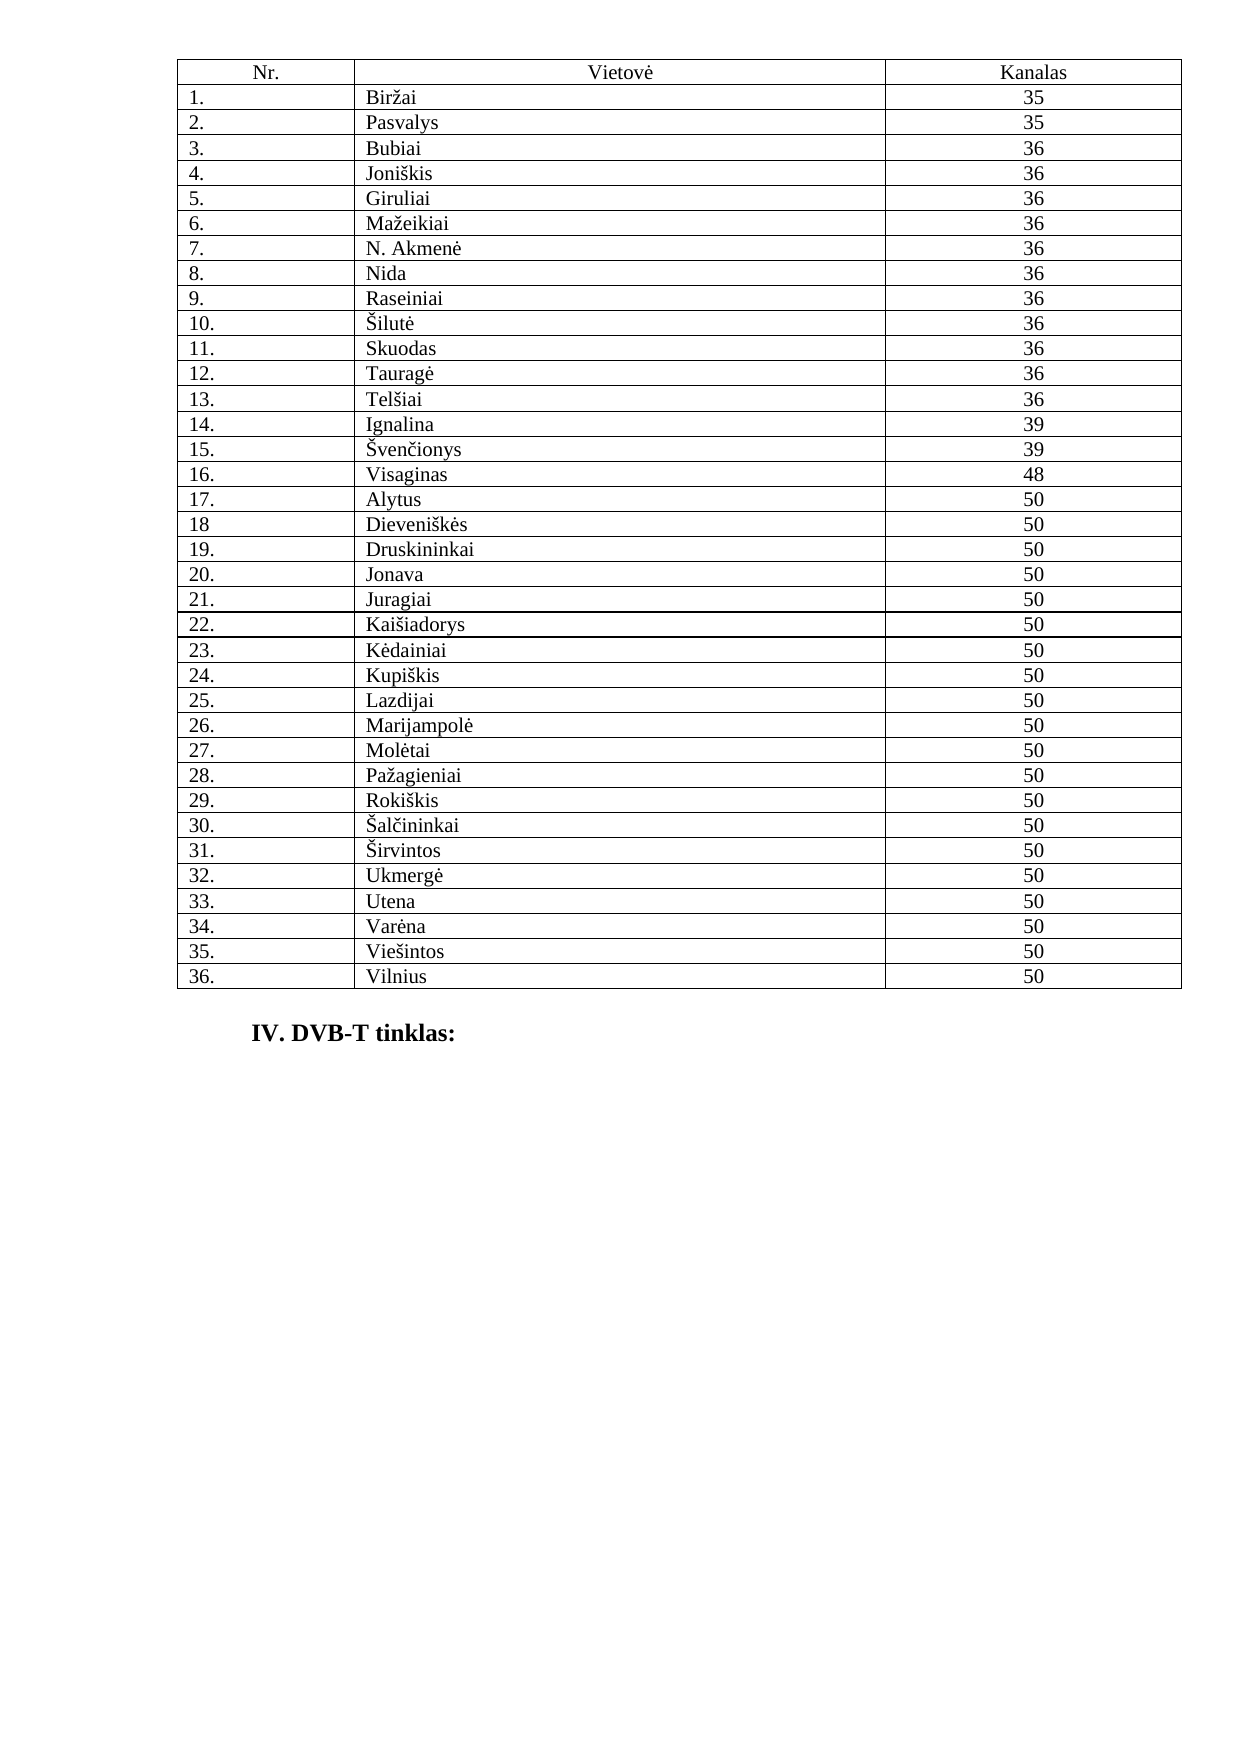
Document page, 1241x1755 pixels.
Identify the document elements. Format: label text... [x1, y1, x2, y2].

table_cell 36 [886, 386, 1181, 411]
table_cell Širvintos [355, 838, 885, 862]
table_cell 50 [886, 939, 1181, 963]
table_cell 50 [886, 763, 1181, 787]
table_cell 15. [178, 437, 354, 461]
table_cell 36 [886, 135, 1181, 159]
table_header Nr. [178, 60, 354, 84]
table_cell Dieveniškės [355, 512, 885, 536]
table_cell Bubiai [355, 135, 885, 159]
table_cell Lazdijai [355, 688, 885, 712]
table_cell Marijampolė [355, 713, 885, 737]
table_cell Giruliai [355, 186, 885, 210]
table_cell Kupiškis [355, 663, 885, 687]
table_cell Biržai [355, 85, 885, 109]
table_cell 8. [178, 261, 354, 285]
table_cell 2. [178, 110, 354, 134]
table_cell Ignalina [355, 412, 885, 436]
table_cell Alytus [355, 487, 885, 511]
table_cell 34. [178, 914, 354, 938]
table_cell 50 [886, 562, 1181, 586]
table_cell 10. [178, 311, 354, 335]
table_cell 21. [178, 587, 354, 611]
table_cell Vilnius [355, 964, 885, 988]
table_cell N. Akmenė [355, 236, 885, 260]
table_cell 50 [886, 487, 1181, 511]
table_cell 33. [178, 889, 354, 913]
table_cell 28. [178, 763, 354, 787]
table_cell 4. [178, 161, 354, 184]
table_cell 50 [886, 914, 1181, 938]
table_cell Šalčininkai [355, 813, 885, 837]
table_cell Varėna [355, 914, 885, 938]
table_cell 36 [886, 211, 1181, 235]
table_cell Švenčionys [355, 437, 885, 461]
table_cell Tauragė [355, 361, 885, 385]
table_cell 9. [178, 286, 354, 310]
table_cell Jonava [355, 562, 885, 586]
table_cell 5. [178, 186, 354, 210]
table_cell 20. [178, 562, 354, 586]
table_cell 50 [886, 813, 1181, 837]
table_cell 50 [886, 838, 1181, 862]
table_cell Ukmergė [355, 864, 885, 887]
table_cell 50 [886, 587, 1181, 611]
table_cell 39 [886, 412, 1181, 436]
table_cell Raseiniai [355, 286, 885, 310]
table_cell 31. [178, 838, 354, 862]
table_cell 6. [178, 211, 354, 235]
table_cell Kaišiadorys [355, 613, 885, 636]
table_cell 36 [886, 261, 1181, 285]
table_cell 50 [886, 788, 1181, 812]
table_cell 50 [886, 688, 1181, 712]
table_cell 27. [178, 738, 354, 762]
table_cell 18 [178, 512, 354, 536]
table_cell 50 [886, 512, 1181, 536]
table_cell 35. [178, 939, 354, 963]
table_cell 32. [178, 864, 354, 887]
table_cell 36 [886, 336, 1181, 360]
table_cell Pasvalys [355, 110, 885, 134]
table_cell Druskininkai [355, 537, 885, 561]
table_cell Molėtai [355, 738, 885, 762]
table_cell 25. [178, 688, 354, 712]
table_cell 36 [886, 236, 1181, 260]
table_cell Utena [355, 889, 885, 913]
table_header Vietovė [355, 60, 885, 84]
table_cell 50 [886, 638, 1181, 662]
table_cell 36 [886, 161, 1181, 184]
table_cell 12. [178, 361, 354, 385]
table_cell 36 [886, 311, 1181, 335]
table_cell Skuodas [355, 336, 885, 360]
table_cell 29. [178, 788, 354, 812]
table_cell Nida [355, 261, 885, 285]
table_cell 36. [178, 964, 354, 988]
table_header Kanalas [886, 60, 1181, 84]
table_cell 3. [178, 135, 354, 159]
table_cell 48 [886, 462, 1181, 486]
table_cell Viešintos [355, 939, 885, 963]
table_cell 24. [178, 663, 354, 687]
table_cell 50 [886, 713, 1181, 737]
table_cell 1. [178, 85, 354, 109]
table_cell 36 [886, 286, 1181, 310]
table_cell 23. [178, 638, 354, 662]
table_cell 35 [886, 110, 1181, 134]
table_cell 14. [178, 412, 354, 436]
table_cell Mažeikiai [355, 211, 885, 235]
table_cell 26. [178, 713, 354, 737]
table_cell Joniškis [355, 161, 885, 184]
table_cell Visaginas [355, 462, 885, 486]
table_cell 50 [886, 889, 1181, 913]
table_cell 30. [178, 813, 354, 837]
table_cell 36 [886, 186, 1181, 210]
table_cell 17. [178, 487, 354, 511]
table_cell 50 [886, 738, 1181, 762]
table_cell Pažagieniai [355, 763, 885, 787]
table_cell 50 [886, 537, 1181, 561]
table_cell 39 [886, 437, 1181, 461]
table_cell 50 [886, 964, 1181, 988]
text IV. DVB-T tinklas: [177, 1018, 1181, 1046]
table_cell Telšiai [355, 386, 885, 411]
table_cell 50 [886, 864, 1181, 887]
table_cell 13. [178, 386, 354, 411]
table_cell Juragiai [355, 587, 885, 611]
table_cell Šilutė [355, 311, 885, 335]
table_cell 35 [886, 85, 1181, 109]
table_cell 11. [178, 336, 354, 360]
table_cell 50 [886, 663, 1181, 687]
table_cell 19. [178, 537, 354, 561]
table_cell 22. [178, 613, 354, 636]
table_cell Kėdainiai [355, 638, 885, 662]
table_cell Rokiškis [355, 788, 885, 812]
table_cell 16. [178, 462, 354, 486]
table_cell 7. [178, 236, 354, 260]
table_cell 50 [886, 613, 1181, 636]
table_cell 36 [886, 361, 1181, 385]
